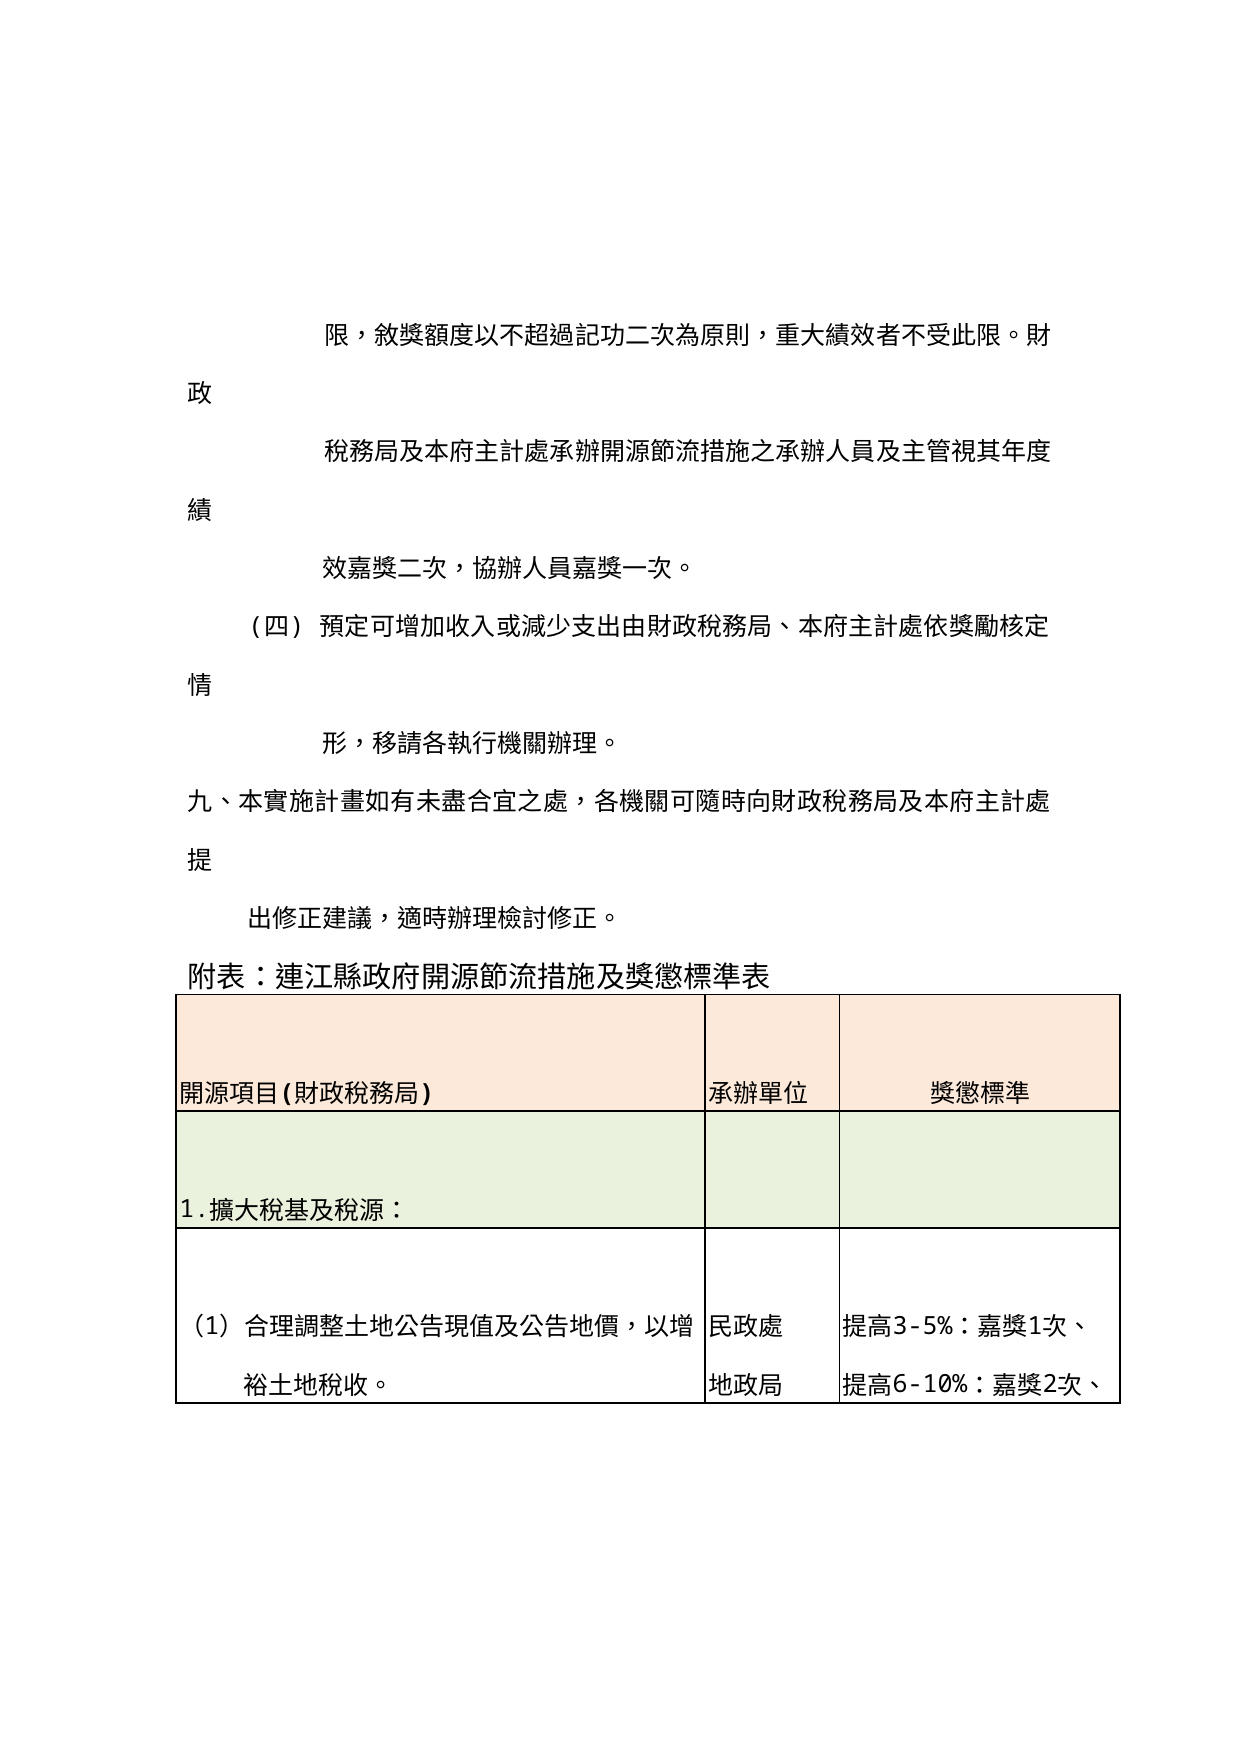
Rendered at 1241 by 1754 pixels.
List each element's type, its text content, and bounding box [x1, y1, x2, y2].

text 效嘉獎二次，協辦人員嘉獎一次。 [187, 527, 1053, 585]
table_cell [840, 1112, 1119, 1227]
table_cell 提高3-5%：嘉獎1次、 提高6-10%：嘉獎2次、 [840, 1229, 1119, 1402]
text 稅務局及本府主計處承辦開源節流措施之承辦人員及主管視其年度績 [187, 410, 1053, 527]
table_cell 民政處 地政局 [706, 1229, 839, 1402]
table_cell [706, 1112, 839, 1227]
table_header 獎懲標準 [840, 995, 1119, 1110]
text 附表：連江縣政府開源節流措施及獎懲標準表 [187, 935, 1053, 994]
text 形，移請各執行機關辦理。 [187, 702, 1053, 760]
table_cell 1.擴大稅基及稅源： [177, 1112, 704, 1227]
text 出修正建議，適時辦理檢討修正。 [187, 877, 1053, 935]
table_header 承辦單位 [706, 995, 839, 1110]
text (四) 預定可增加收入或減少支出由財政稅務局、本府主計處依獎勵核定情 [187, 585, 1053, 702]
text 九、本實施計畫如有未盡合宜之處，各機關可隨時向財政稅務局及本府主計處提 [187, 760, 1053, 877]
table_header 開源項目(財政稅務局) [177, 995, 704, 1110]
text 限，敘獎額度以不超過記功二次為原則，重大績效者不受此限。財政 [187, 294, 1053, 410]
table_cell （1）合理調整土地公告現值及公告地價，以增裕土地稅收。 [177, 1229, 704, 1402]
